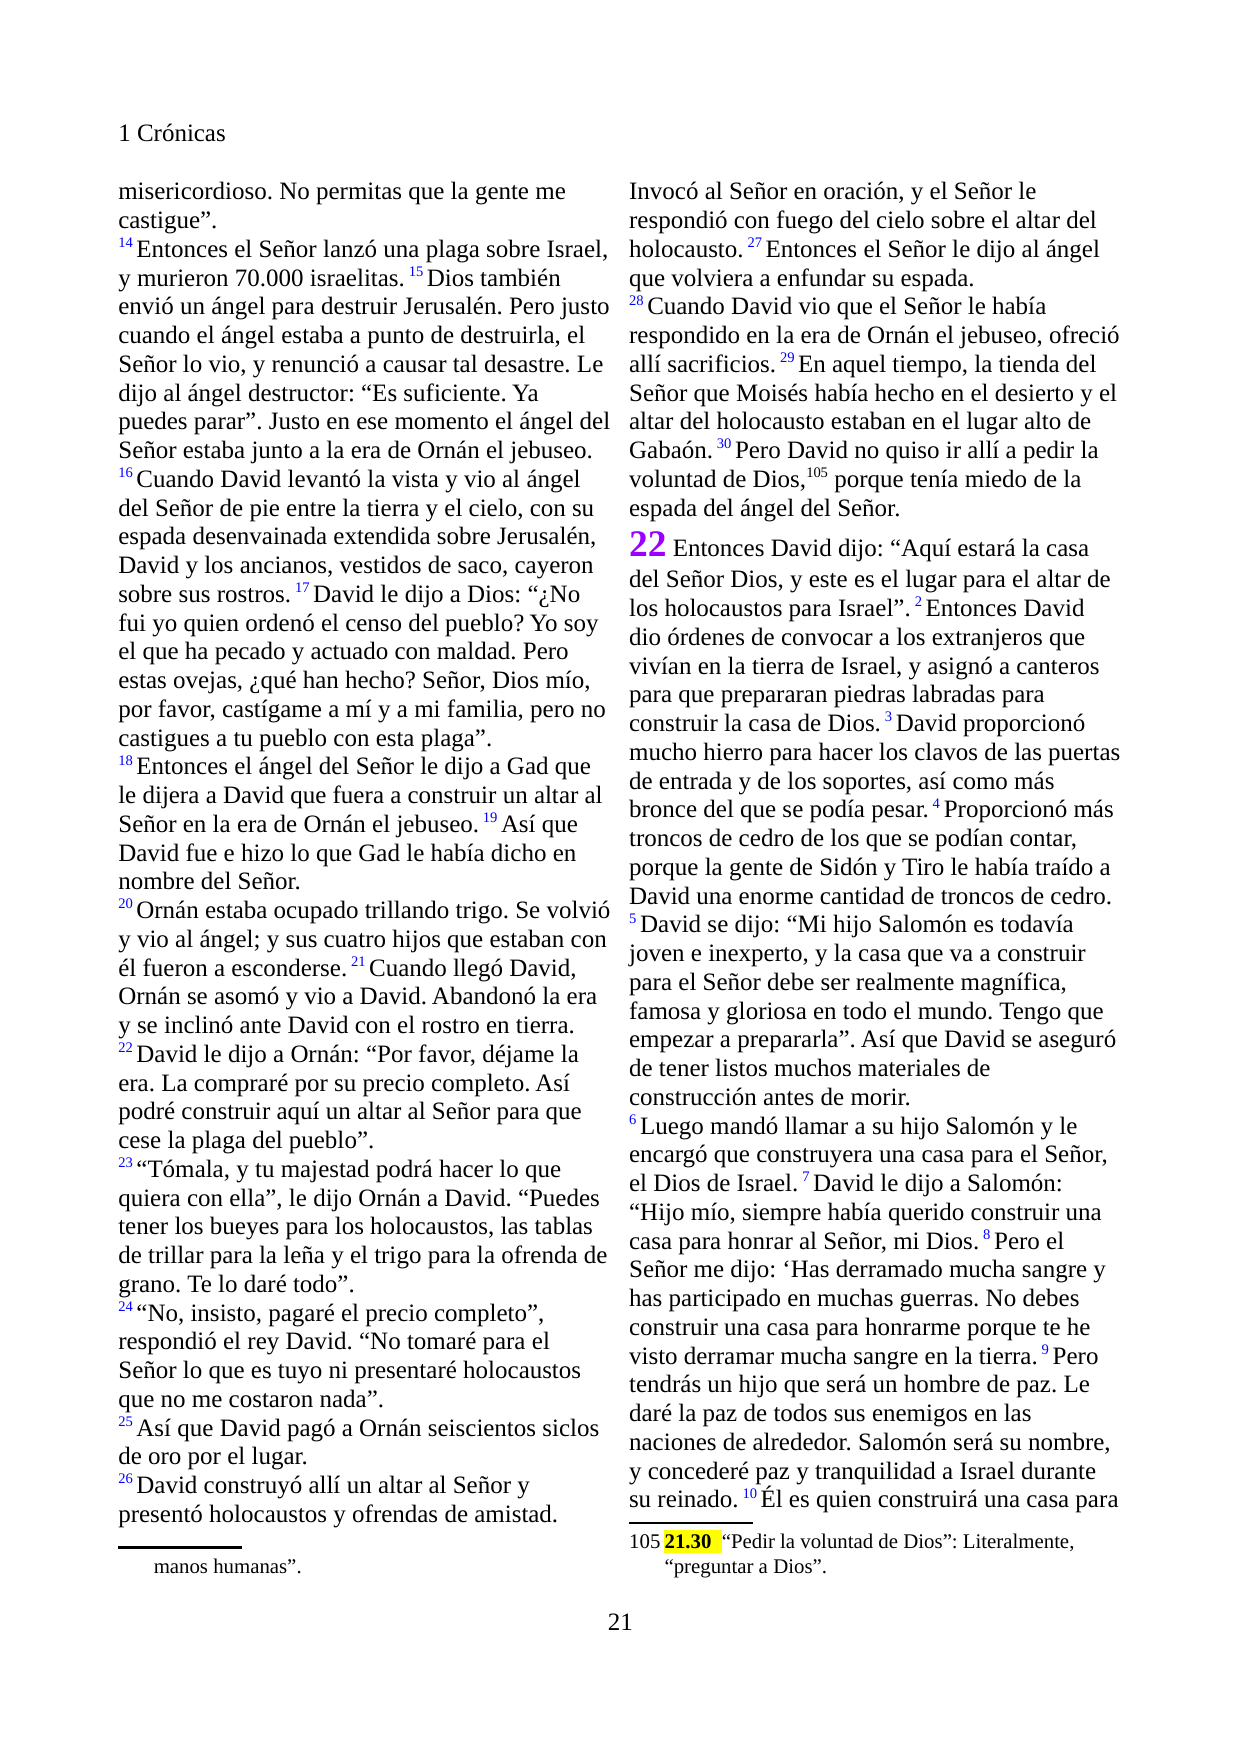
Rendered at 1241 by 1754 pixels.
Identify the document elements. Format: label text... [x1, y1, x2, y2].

text 18 Entonces el ángel del Señor le dijo a Gad que le dijera a David que fuera a construir un altar al Señor en la era de Ornán el jebuseo. 19 Así que David fue e hizo lo que Gad le había dicho en nombre del Señor. [118, 751, 611, 895]
text Invocó al Señor en oración, y el Señor le respondió con fuego del cielo sobre el altar del holocausto. 27 Entonces el Señor le dijo al ángel que volviera a enfundar su espada. [629, 176, 1122, 291]
text 6 Luego mandó llamar a su hijo Salomón y le encargó que construyera una casa para el Señor, el Dios de Israel. 7 David le dijo a Salomón: “Hijo mío, siempre había querido construir una casa para honrar al Señor, mi Dios. 8 Pero el Señor me dijo: ‘Has derramado mucha sangre y has participado en muchas guerras. No debes construir una casa para honrarme porque te he visto derramar mucha sangre en la tierra. 9 Pero tendrás un hijo que será un hombre de paz. Le daré la paz de todos sus enemigos en las naciones de alrededor. Salomón será su nombre, y concederé paz y tranquilidad a Israel durante su reinado. 10 Él es quien construirá una casa para [629, 1111, 1122, 1513]
text 5 David se dijo: “Mi hijo Salomón es todavía joven e inexperto, y la casa que va a construir para el Señor debe ser realmente magnífica, famosa y gloriosa en todo el mundo. Tengo que empezar a prepararla”. Así que David se aseguró de tener listos muchos materiales de construcción antes de morir. [629, 909, 1122, 1111]
text 20 Ornán estaba ocupado trillando trigo. Se volvió y vio al ángel; y sus cuatro hijos que estaban con él fueron a esconderse. 21 Cuando llegó David, Ornán se asomó y vio a David. Abandonó la era y se inclinó ante David con el rostro en tierra. [118, 895, 611, 1039]
text 14 Entonces el Señor lanzó una plaga sobre Israel, y murieron 70.000 israelitas. 15 Dios también envió un ángel para destruir Jerusalén. Pero justo cuando el ángel estaba a punto de destruirla, el Señor lo vio, y renunció a causar tal desastre. Le dijo al ángel destructor: “Es suficiente. Ya puedes parar”. Justo en ese momento el ángel del Señor estaba junto a la era de Ornán el jebuseo. [118, 234, 611, 464]
text manos humanas”. [118, 1553, 611, 1578]
text 22 Entonces David dijo: “Aquí estará la casa del Señor Dios, y este es el lugar para el altar de los holocaustos para Israel”. 2 Entonces David dio órdenes de convocar a los extranjeros que vivían en la tierra de Israel, y asignó a canteros para que prepararan piedras labradas para construir la casa de Dios. 3 David proporcionó mucho hierro para hacer los clavos de las puertas de entrada y de los soportes, así como más bronce del que se podía pesar. 4 Proporcionó más troncos de cedro de los que se podían contar, porque la gente de Sidón y Tiro le había traído a David una enorme cantidad de troncos de cedro. [629, 521, 1122, 909]
text 24 “No, insisto, pagaré el precio completo”, respondió el rey David. “No tomaré para el Señor lo que es tuyo ni presentaré holocaustos que no me costaron nada”. [118, 1298, 611, 1413]
text 22 David le dijo a Ornán: “Por favor, déjame la era. La compraré por su precio completo. Así podré construir aquí un altar al Señor para que cese la plaga del pueblo”. [118, 1039, 611, 1154]
text 13 David respondió a Gad: “¡Esta es una situación terrible para mí! Por favor, deja que el Señor decida mi castigo, porque es muy misericordioso. No permitas que la gente me castigue”. [118, 176, 611, 234]
text 16 Cuando David levantó la vista y vio al ángel del Señor de pie entre la tierra y el cielo, con su espada desenvainada extendida sobre Jerusalén, David y los ancianos, vestidos de saco, cayeron sobre sus rostros. 17 David le dijo a Dios: “¿No fui yo quien ordenó el censo del pueblo? Yo soy el que ha pecado y actuado con maldad. Pero estas ovejas, ¿qué han hecho? Señor, Dios mío, por favor, castígame a mí y a mi familia, pero no castigues a tu pueblo con esta plaga”. [118, 464, 611, 751]
text 23 “Tómala, y tu majestad podrá hacer lo que quiera con ella”, le dijo Ornán a David. “Puedes tener los bueyes para los holocaustos, las tablas de trillar para la leña y el trigo para la ofrenda de grano. Te lo daré todo”. [118, 1154, 611, 1298]
text 28 Cuando David vio que el Señor le había respondido en la era de Ornán el jebuseo, ofreció allí sacrificios. 29 En aquel tiempo, la tienda del Señor que Moisés había hecho en el desierto y el altar del holocausto estaban en el lugar alto de Gabaón. 30 Pero David no quiso ir allí a pedir la voluntad de Dios, porque tenía miedo de la espada del ángel del Señor. [629, 291, 1122, 521]
text 21.30 “Pedir la voluntad de Dios”: Literalmente, “preguntar a Dios”. [629, 1529, 1122, 1578]
text 25 Así que David pagó a Ornán seiscientos siclos de oro por el lugar. [118, 1413, 611, 1470]
text 26 David construyó allí un altar al Señor y presentó holocaustos y ofrendas de amistad. [118, 1470, 611, 1528]
